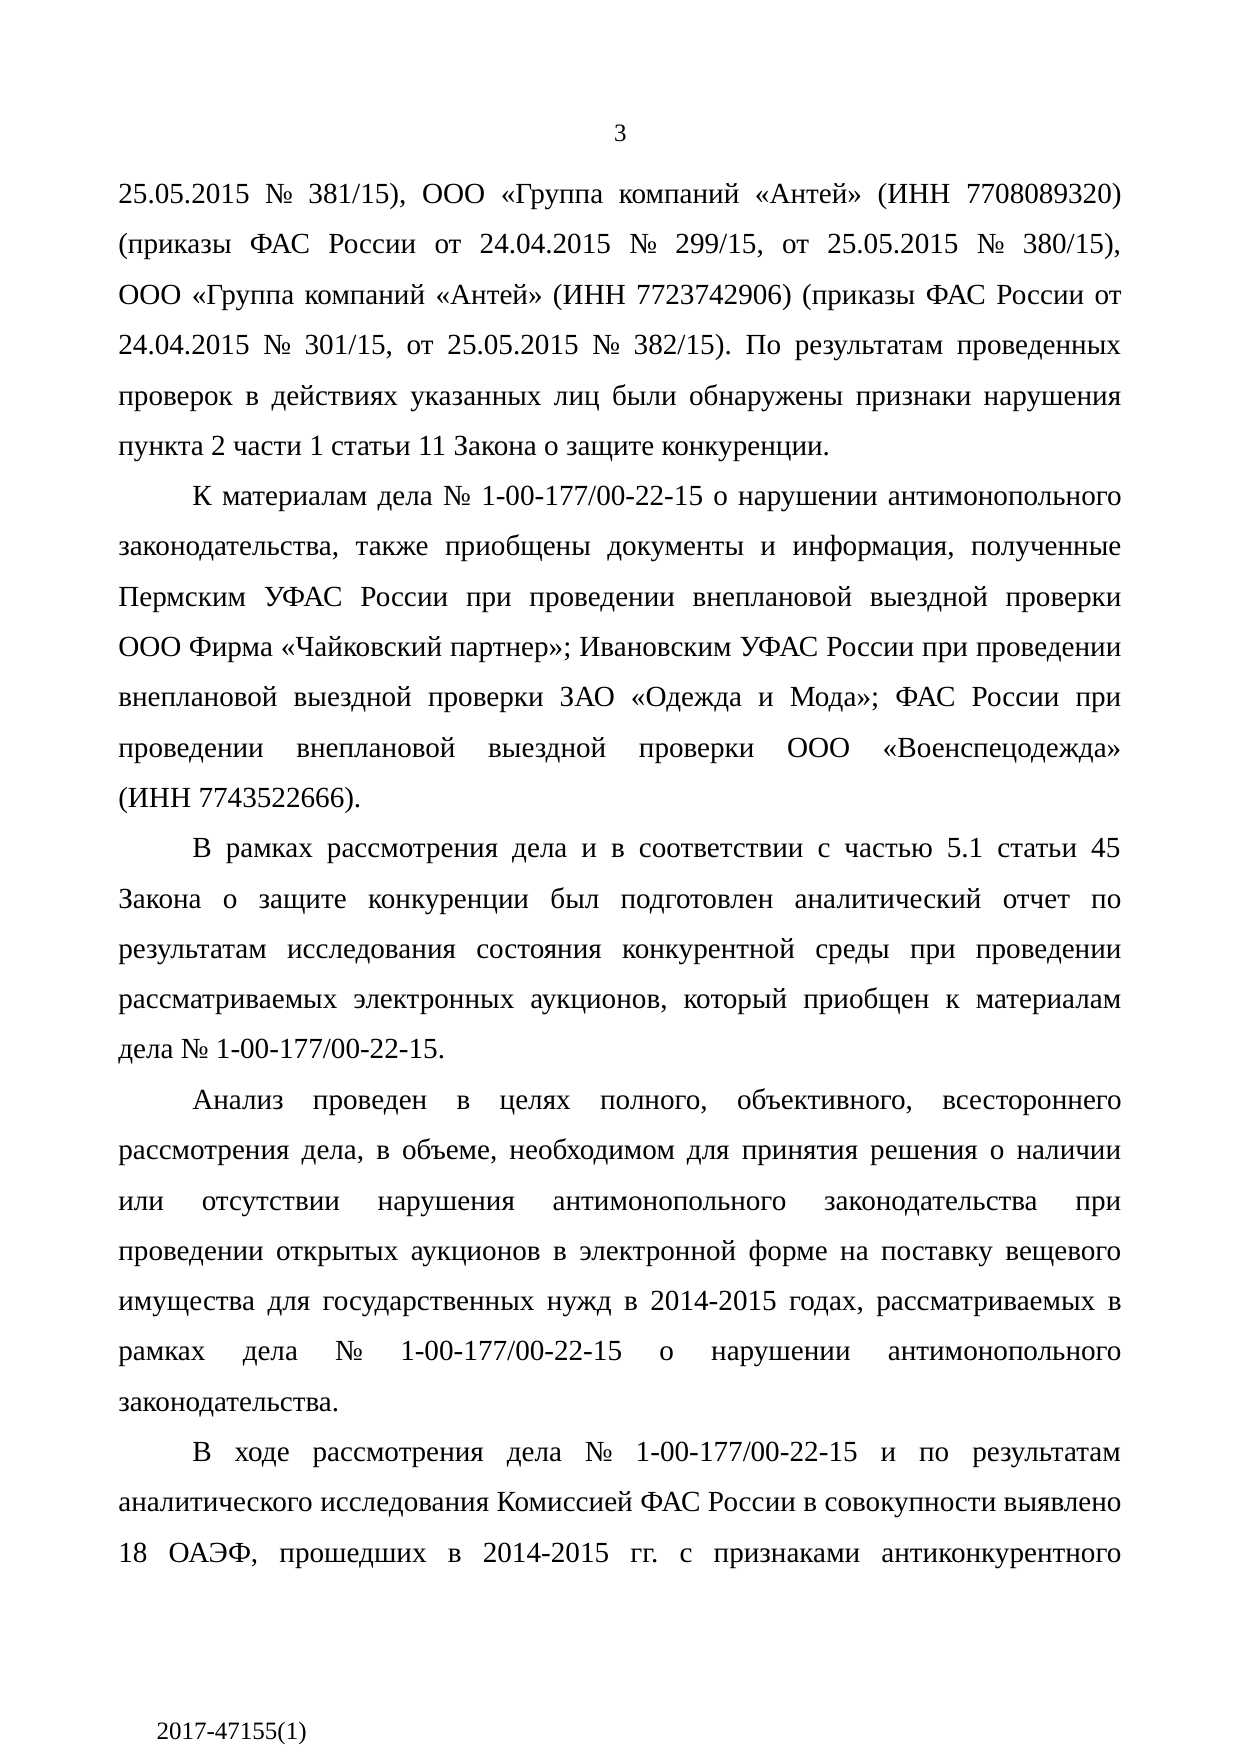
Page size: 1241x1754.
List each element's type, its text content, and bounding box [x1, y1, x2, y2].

text Анализ проведен в целях полного, объективного, всестороннего рассмотрения дела, в объеме, необходимом для принятия решения о наличии или отсутствии нарушения антимонопольного законодательства при проведении открытых аукционов в электронной форме на поставку вещевого имущества для государственных нужд в 2014-2015 годах, рассматриваемых в рамках дела № 1-00-177/00-22-15 о нарушении антимонопольного законодательства. [118, 1082, 1122, 1417]
text К материалам дела № 1-00-177/00-22-15 о нарушении антимонопольного законодательства, также приобщены документы и информация, полученные Пермским УФАС России при проведении внеплановой выездной проверки ООО Фирма «Чайковский партнер»; Ивановским УФАС России при проведении внеплановой выездной проверки ЗАО «Одежда и Мода»; ФАС России при проведении внеплановой выездной проверки ООО «Военспецодежда» (ИНН 7743522666). [118, 478, 1122, 814]
text В ходе рассмотрения дела № 1-00-177/00-22-15 и по результатам аналитического исследования Комиссией ФАС России в совокупности выявлено 18 ОАЭФ, прошедших в 2014-2015 гг. с признаками антиконкурентного [118, 1434, 1122, 1568]
text В рамках рассмотрения дела и в соответствии с частью 5.1 статьи 45 Закона о защите конкуренции был подготовлен аналитический отчет по результатам исследования состояния конкурентной среды при проведении рассматриваемых электронных аукционов, который приобщен к материалам дела № 1-00-177/00-22-15. [118, 830, 1122, 1065]
text 25.05.2015 № 381/15), ООО «Группа компаний «Антей» (ИНН 7708089320) (приказы ФАС России от 24.04.2015 № 299/15, от 25.05.2015 № 380/15), ООО «Группа компаний «Антей» (ИНН 7723742906) (приказы ФАС России от 24.04.2015 № 301/15, от 25.05.2015 № 382/15). По результатам проведенных проверок в действиях указанных лиц были обнаружены признаки нарушения пункта 2 части 1 статьи 11 Закона о защите конкуренции. [118, 176, 1122, 461]
